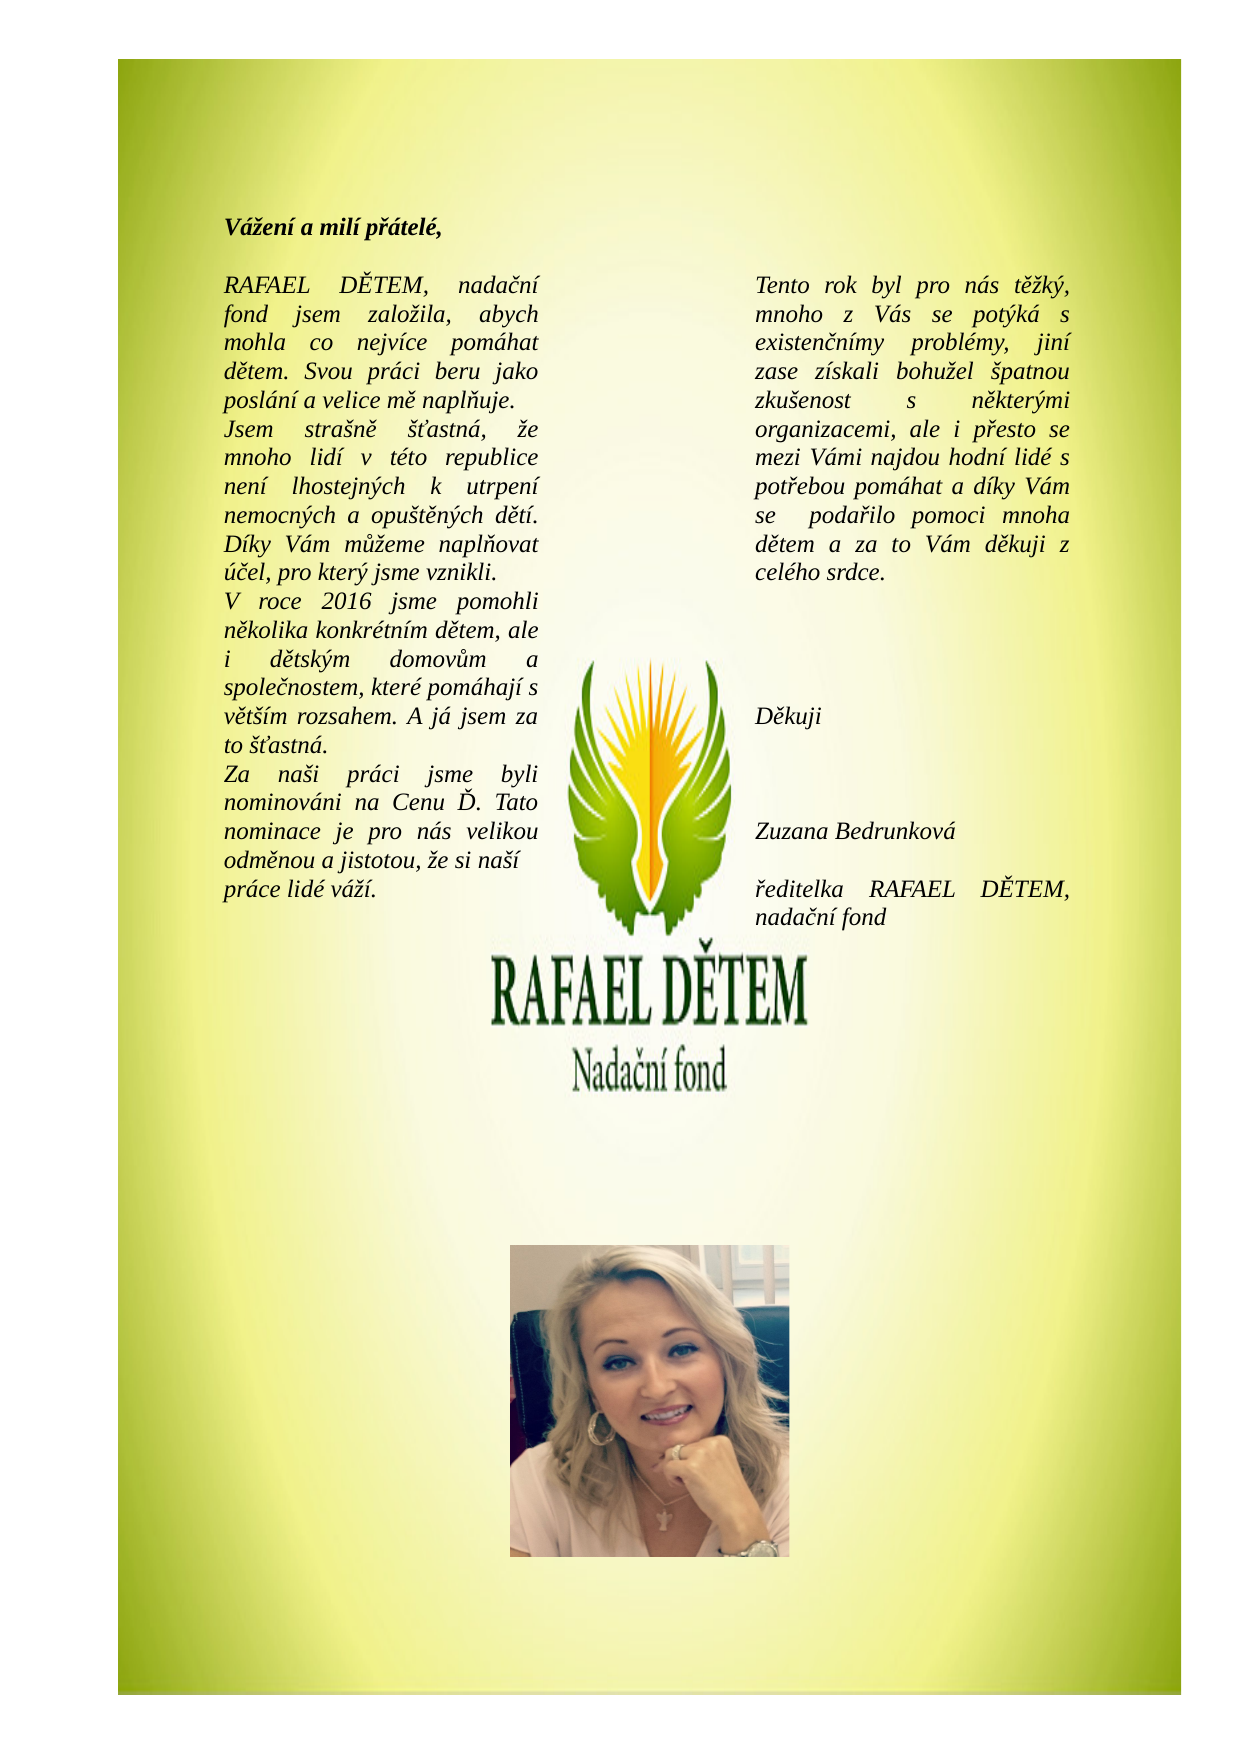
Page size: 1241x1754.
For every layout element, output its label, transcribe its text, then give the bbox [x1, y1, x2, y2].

text ředitelka RAFAEL DĚTEM, nadační fond [755, 845, 1072, 931]
text V roce 2016 jsme pomohli několika konkrétním dětem, ale i dětským domovům a společnostem, které pomáhají s větším rozsahem. A já jsem za to šťastná. [223, 586, 541, 759]
text Tento rok byl pro nás těžký, mnoho z Vás se potýká s existenčnímy problémy, jiní zase získali bohužel špatnou zkušenost s některými organizacemi, ale i přesto se mezi Vámi najdou hodní lidé s potřebou pomáhat a díky Vám se podařilo pomoci mnoha dětem a za to Vám děkuji z celého srdce. [755, 270, 1072, 586]
text Jsem strašně šťastná, že mnoho lidí v této republice není lhostejných k utrpení nemocných a opuštěných dětí. Díky Vám můžeme naplňovat účel, pro který jsme vznikli. [223, 414, 541, 586]
text Děkuji [755, 701, 1072, 730]
text Za naši práci jsme byli nominováni na Cenu Ď. Tato nominace je pro nás velikou odměnou a jistotou, že si naší [223, 759, 541, 874]
text RAFAEL DĚTEM, nadační fond jsem založila, abych mohla co nejvíce pomáhat dětem. Svou práci beru jako poslání a velice mě naplňuje. [223, 270, 541, 414]
text Vážení a milí přátelé, [223, 212, 541, 241]
text práce lidé váží. [223, 874, 541, 902]
picture [118, 59, 1182, 1695]
text Zuzana Bedrunková [755, 787, 1072, 845]
